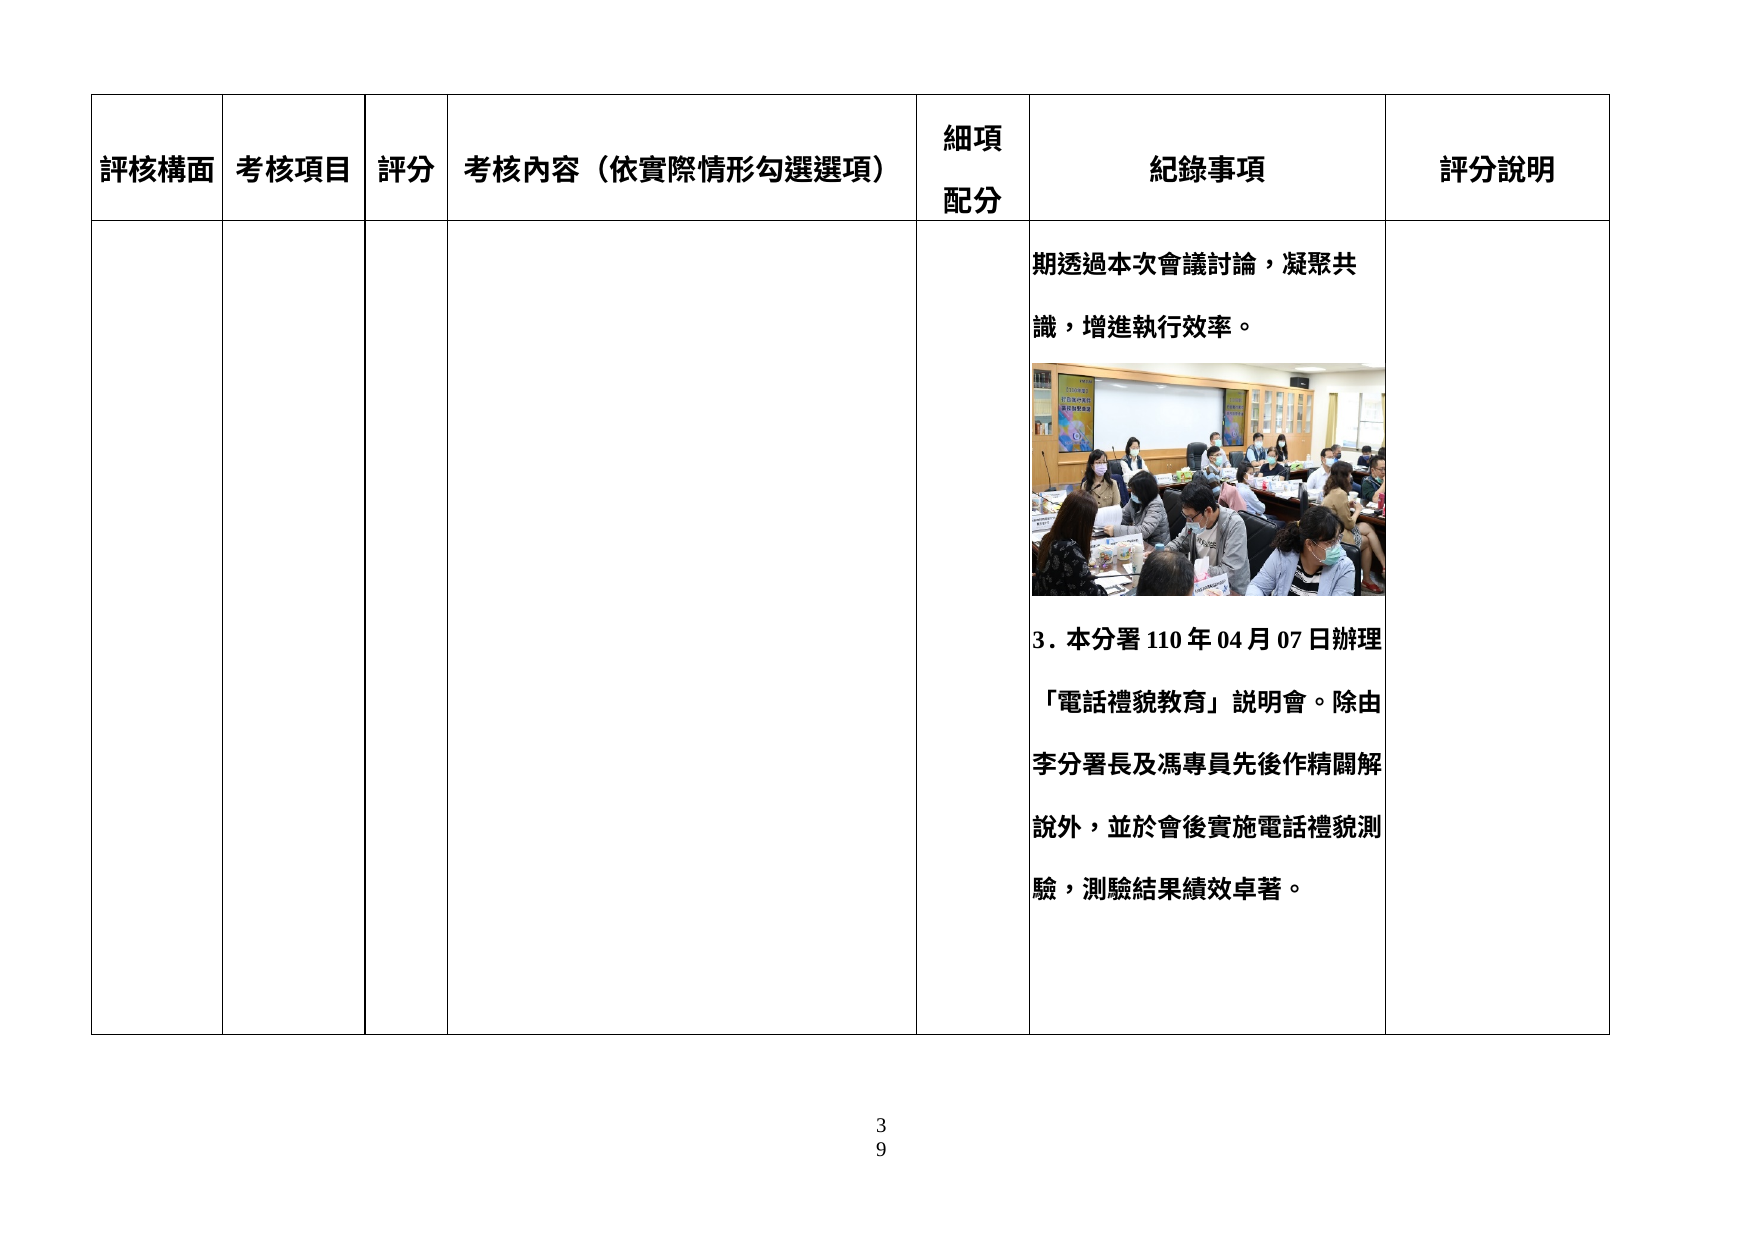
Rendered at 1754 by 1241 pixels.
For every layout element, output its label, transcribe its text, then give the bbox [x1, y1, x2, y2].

table_cell 應建立業務標準作業流程及處理時限，維持服務措施處理一致性；確保資訊提供、問題回應或申辦案件處理的正確性，並適時檢討改進流程與作業方式。 申辦業務標準作業流程訂定情形(30分) 應提供申辦業務標準作業流程訂定比率及持續檢討情形。 服務及時性(40分) 重視民眾申辦案件的處理效率，確保於處理時限內完成。 服務人員專業度(30分) 注重服務人員專業度，確保問題回應及 申辦案件處理的正確性。 ■服務人員回應問題正確率達90％以上。 □服務人員回應問題正確率達85％以上。 □服務人員回應問題正確率達80％以上。 □服務人員回應問題正確率達75％以上。 □服務人員回應問題正確率達70％以上。 應提高民眾臨櫃洽公或網站使用的便利性，建置合宜的服務環境，並注重服務人員的禮貌態度；提供民眾易讀、易懂、易用的服務資訊及進度查詢管道，提升服務流程透明度。 服務設施合宜程度(20分) ■除提供「核心設施」外，另備有「一般設施」供民眾使用，且有必要的使用說明與管理，確保設施品質。 □提供「核心設施」供民眾使用，且有必要的使用說明與管理，並定期檢查與充實，確保設施品質。 □提供「核心設施」供民眾使用，且有必要的使用說明與管理，確保設施品質。 網站使用便利性(20分) （1）機關網站應方便瀏覽查詢 （2）提供多元及便利的資訊檢索服務 （3）確保網站內容的正確性及有效連結 服務行為的友善性(30分) ■機關電話禮貌測試結果優良。 （測試分數90分以上） □機關電話禮貌測試結果良好。 （測試分數80分以上） 機關電話禮貌測試結果普通。 （測試分數70分以上） 服務資訊透明度(30分) （1）資訊公開(10分) 主動公開服務相關資訊，如服務項目、業務承辦資訊、相關法規、申辦業務標準作業流程、應備表件、書表範例等。公開資訊應以簡明、易讀易懂及易用之形式呈現，供民眾查閱或運用。 （2）資料開放(10分) 從民眾應用面思考，盤點業務資料，並於結構化及去個資識別化後，採開放格式或應用程式介面方式對外開放，供使用者依需求連結下載及利用，並應定期檢視及更新資料。 （3）案件查詢管道(10分) ■提供現場、電話、網路及其他方式（如APP或QR Code等）。 □提供現場、電話及網路查詢。 □提供現場查詢。 瞭解民眾服務需求，檢討既有服務措施，並運用多元策略，提升服務便捷度(100分) 1.建置單一窗口整合服務 2.減除申辦案件需檢附之書表謄本 3.開發線上申辦或跨平台通用服務 4.其他服務作法 關注服務對象屬性、居住地區差異及數位落差情形，運用多元策略，促進服務可近性(100分) 1.客製化服務 2.專人全程服務 3.主動服務 4.其他服務作法 在不同發展條件下，運用自身優勢或克服劣勢，達成特定服務目標之努力或措施(100分) 突破成長(50分) 機關為完成服務遞送，於考量機關任務、服務對象屬性、資源可運用程度後，積極排除各項不利因素達成服務目標所展現之努力與成效。 優質服務(50分) 機關在其核心業務範疇內，於設定服務目標後，運用多元策略，提出符合機關任務且較現有服務措施具有挑戰性，或符合機關特色且更具吸引力、豐富性之其他服務措施。 機關運用多元管道蒐集機關成員意見(50分) 檢討及改造內部流程，精實作業，減省不必要的審核及行政程序(50分) 機關內部服務精進機制運作情形、創新服務提案情形及採行率(100分) ■機關能否產生源源不絕的創新服務之關鍵所在是組織內部創新機制及運作。 ■機關應詳細說明內部創新提案機制之建立及運作情形，並確保該機制可常態性持續運轉。 洽公環境適切程度（20分） ■民眾對於機關整體洽公環境的滿意度達85％以上。 □民眾對於機關整體洽公環境的滿意度達75％以上。 □民眾對於機關整體洽公環境的滿意度達65％以上。 洽公服務禮儀滿意度（20分） ■民眾對於洽公服務禮儀的滿意度達85％以上。 □民眾對於洽公服務禮儀的滿意度達75％以上。 □民眾對於洽公服務禮儀的滿意度達65％以上。 洽公服務專業性滿意度（20分） ■民眾對於洽公服務專業性的滿意度達85％以上。 □民眾對於洽公服務專業性的滿意度達75％以上。 □民眾對於洽公服務專業性的滿意度達65％以上。 洽公服務措施滿意度（20分） ■民眾對於洽公服務措施的滿意度達85％以上。 □民眾對於洽公服務措施的滿意度達75％以上。 □民眾對於洽公服務措施的滿意度達65％以上。 內部同仁滿意度（20分） ■內部同仁對於機關的滿意度達85％以上。 □內部同仁對於機關的滿意度達75％以上。 □內部同仁對於機關的滿意度達65％以上。 針對民眾意見、抱怨及陳情等，積極回應，有效協助民眾解決問題(100分) 1.民眾意見回應處理機制 2.民眾意見回應處理情形 3.陳情案件處理滿意度調查 4.陳情案件檢討改善情形 開放參與在基礎服務、服務遞送、服務量能及服務評價等構面不同運用方式(50分) 創新性在基礎服務、服務遞送、服務量能及服務評價等構面不同運用方式(50分) [448, 221, 916, 1033]
table_cell [917, 221, 1029, 1033]
table_header 考核內容（依實際情形勾選選項） [448, 95, 916, 220]
table_cell [366, 221, 447, 1033]
table_header 細項 配分 [917, 95, 1029, 220]
table_header 紀錄事項 [1030, 95, 1385, 220]
table_header 評分 [366, 95, 447, 220]
table_cell [1386, 221, 1609, 1033]
table_cell [223, 221, 364, 1033]
table_header 評分說明 [1386, 95, 1609, 220]
table_cell 期透過本次會議討論，凝聚共識，增進執行效率。 3. 本分署110年04月07日辦理「電話禮貌教育」説明會。除由李分署長及馮專員先後作精闢解說外，並於會後實施電話禮貌測驗，測驗結果績效卓著。 [1030, 221, 1385, 1033]
table_cell [92, 221, 222, 1033]
table_header 評核構面 [92, 95, 222, 220]
table_header 考核項目 [223, 95, 364, 220]
